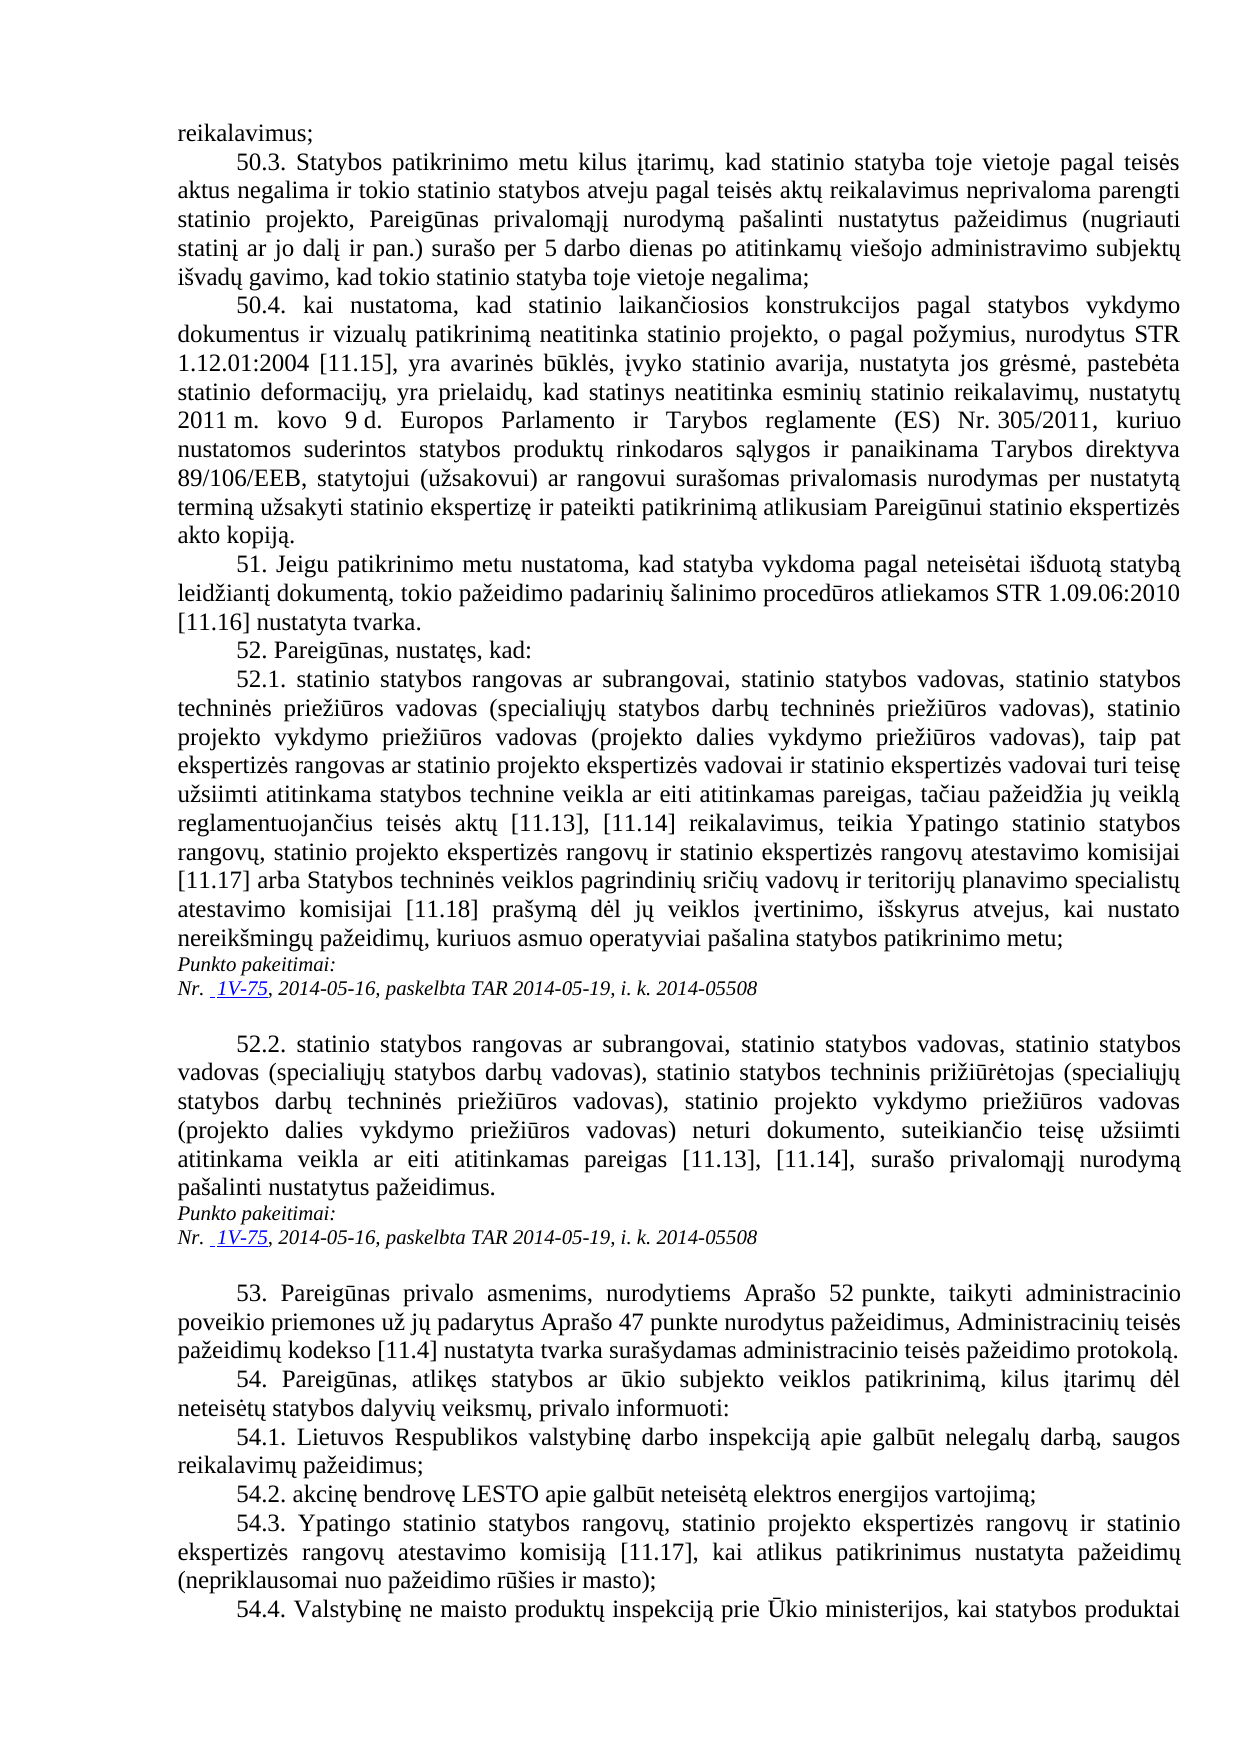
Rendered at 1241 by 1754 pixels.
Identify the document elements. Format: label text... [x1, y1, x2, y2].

text Nr. 1V-75, 2014-05-16, paskelbta TAR 2014-05-19, i. k. 2014-05508 [177, 1225, 1181, 1249]
text 51. Jeigu patikrinimo metu nustatoma, kad statyba vykdoma pagal neteisėtai išduotą statybą leidžiantį dokumentą, tokio pažeidimo padarinių šalinimo procedūros atliekamos STR 1.09.06:2010 [11.16] nustatyta tvarka. [177, 549, 1181, 636]
text 52. Pareigūnas, nustatęs, kad: [177, 636, 1181, 664]
text 52.2. statinio statybos rangovas ar subrangovai, statinio statybos vadovas, statinio statybos vadovas (specialiųjų statybos darbų vadovas), statinio statybos techninis prižiūrėtojas (specialiųjų statybos darbų techninės priežiūros vadovas), statinio projekto vykdymo priežiūros vadovas (projekto dalies vykdymo priežiūros vadovas) neturi dokumento, suteikiančio teisę užsiimti atitinkama veikla ar eiti atitinkamas pareigas [11.13], [11.14], surašo privalomąjį nurodymą pašalinti nustatytus pažeidimus. [177, 1029, 1181, 1201]
text Punkto pakeitimai: [177, 952, 1181, 976]
text Punkto pakeitimai: [177, 1201, 1181, 1225]
text 54.2. akcinę bendrovę LESTO apie galbūt neteisėtą elektros energijos vartojimą; [177, 1479, 1181, 1508]
text 54.4. Valstybinę ne maisto produktų inspekciją prie Ūkio ministerijos, kai statybos produktai [177, 1594, 1181, 1623]
text reikalavimus; [177, 118, 1181, 147]
text 54. Pareigūnas, atlikęs statybos ar ūkio subjekto veiklos patikrinimą, kilus įtarimų dėl neteisėtų statybos dalyvių veiksmų, privalo informuoti: [177, 1364, 1181, 1422]
text 50.3. Statybos patikrinimo metu kilus įtarimų, kad statinio statyba toje vietoje pagal teisės aktus negalima ir tokio statinio statybos atveju pagal teisės aktų reikalavimus neprivaloma parengti statinio projekto, Pareigūnas privalomąjį nurodymą pašalinti nustatytus pažeidimus (nugriauti statinį ar jo dalį ir pan.) surašo per 5 darbo dienas po atitinkamų viešojo administravimo subjektų išvadų gavimo, kad tokio statinio statyba toje vietoje negalima; [177, 147, 1181, 291]
text 50.4. kai nustatoma, kad statinio laikančiosios konstrukcijos pagal statybos vykdymo dokumentus ir vizualų patikrinimą neatitinka statinio projekto, o pagal požymius, nurodytus STR 1.12.01:2004 [11.15], yra avarinės būklės, įvyko statinio avarija, nustatyta jos grėsmė, pastebėta statinio deformacijų, yra prielaidų, kad statinys neatitinka esminių statinio reikalavimų, nustatytų 2011 m. kovo 9 d. Europos Parlamento ir Tarybos reglamente (ES) Nr. 305/2011, kuriuo nustatomos suderintos statybos produktų rinkodaros sąlygos ir panaikinama Tarybos direktyva 89/106/EEB, statytojui (užsakovui) ar rangovui surašomas privalomasis nurodymas per nustatytą terminą užsakyti statinio ekspertizę ir pateikti patikrinimą atlikusiam Pareigūnui statinio ekspertizės akto kopiją. [177, 291, 1181, 549]
text Nr. 1V-75, 2014-05-16, paskelbta TAR 2014-05-19, i. k. 2014-05508 [177, 976, 1181, 1000]
text 52.1. statinio statybos rangovas ar subrangovai, statinio statybos vadovas, statinio statybos techninės priežiūros vadovas (specialiųjų statybos darbų techninės priežiūros vadovas), statinio projekto vykdymo priežiūros vadovas (projekto dalies vykdymo priežiūros vadovas), taip pat ekspertizės rangovas ar statinio projekto ekspertizės vadovai ir statinio ekspertizės vadovai turi teisę užsiimti atitinkama statybos technine veikla ar eiti atitinkamas pareigas, tačiau pažeidžia jų veiklą reglamentuojančius teisės aktų [11.13], [11.14] reikalavimus, teikia Ypatingo statinio statybos rangovų, statinio projekto ekspertizės rangovų ir statinio ekspertizės rangovų atestavimo komisijai [11.17] arba Statybos techninės veiklos pagrindinių sričių vadovų ir teritorijų planavimo specialistų atestavimo komisijai [11.18] prašymą dėl jų veiklos įvertinimo, išskyrus atvejus, kai nustato nereikšmingų pažeidimų, kuriuos asmuo operatyviai pašalina statybos patikrinimo metu; [177, 664, 1181, 952]
text 54.3. Ypatingo statinio statybos rangovų, statinio projekto ekspertizės rangovų ir statinio ekspertizės rangovų atestavimo komisiją [11.17], kai atlikus patikrinimus nustatyta pažeidimų (nepriklausomai nuo pažeidimo rūšies ir masto); [177, 1508, 1181, 1594]
text 54.1. Lietuvos Respublikos valstybinę darbo inspekciją apie galbūt nelegalų darbą, saugos reikalavimų pažeidimus; [177, 1422, 1181, 1479]
text 53. Pareigūnas privalo asmenims, nurodytiems Aprašo 52 punkte, taikyti administracinio poveikio priemones už jų padarytus Aprašo 47 punkte nurodytus pažeidimus, Administracinių teisės pažeidimų kodekso [11.4] nustatyta tvarka surašydamas administracinio teisės pažeidimo protokolą. [177, 1278, 1181, 1364]
